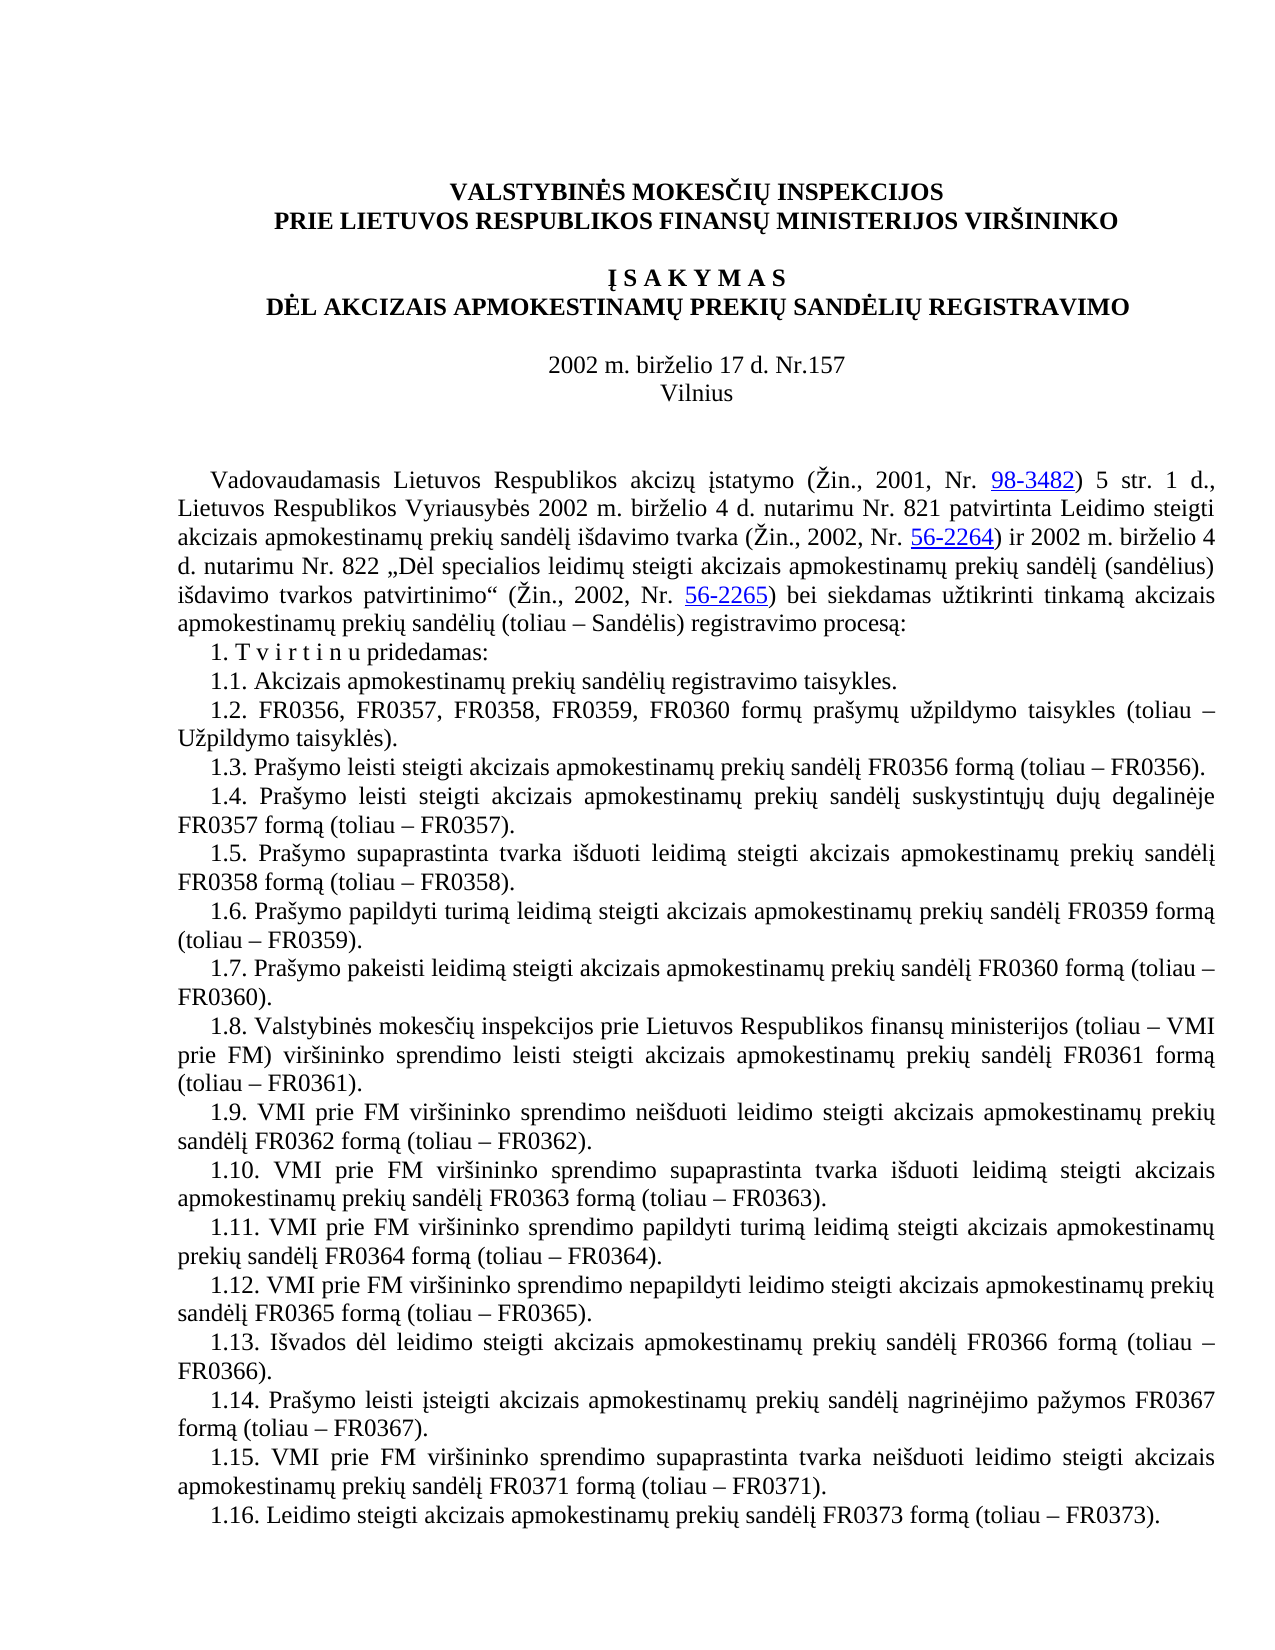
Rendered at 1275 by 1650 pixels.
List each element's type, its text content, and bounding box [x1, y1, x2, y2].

text 1.7. Prašymo pakeisti leidimą steigti akcizais apmokestinamų prekių sandėlį FR0360 formą (toliau – FR0360). [177, 953, 1216, 1011]
text 1.8. Valstybinės mokesčių inspekcijos prie Lietuvos Respublikos finansų ministerijos (toliau – VMI prie FM) viršininko sprendimo leisti steigti akcizais apmokestinamų prekių sandėlį FR0361 formą (toliau – FR0361). [177, 1011, 1216, 1097]
text 2002 m. birželio 17 d. Nr.157 [177, 350, 1216, 378]
text PRIE LIETUVOS RESPUBLIKOS FINANSŲ MINISTERIJOS VIRŠININKO [177, 206, 1216, 235]
text 1.3. Prašymo leisti steigti akcizais apmokestinamų prekių sandėlį FR0356 formą (toliau – FR0356). [177, 752, 1216, 781]
text VALSTYBINĖS MOKESČIŲ INSPEKCIJOS [177, 177, 1216, 206]
text į s a k y m a s [177, 263, 1216, 292]
text Vilnius [177, 378, 1216, 407]
text 1. T v i r t i n u pridedamas: [177, 637, 1216, 666]
text 1.14. Prašymo leisti įsteigti akcizais apmokestinamų prekių sandėlį nagrinėjimo pažymos FR0367 formą (toliau – FR0367). [177, 1385, 1216, 1442]
text 1.2. FR0356, FR0357, FR0358, FR0359, FR0360 formų prašymų užpildymo taisykles (toliau – Užpildymo taisyklės). [177, 695, 1216, 752]
text 1.13. Išvados dėl leidimo steigti akcizais apmokestinamų prekių sandėlį FR0366 formą (toliau – FR0366). [177, 1327, 1216, 1385]
text 1.5. Prašymo supaprastinta tvarka išduoti leidimą steigti akcizais apmokestinamų prekių sandėlį FR0358 formą (toliau – FR0358). [177, 838, 1216, 896]
text 1.6. Prašymo papildyti turimą leidimą steigti akcizais apmokestinamų prekių sandėlį FR0359 formą (toliau – FR0359). [177, 896, 1216, 953]
text 1.4. Prašymo leisti steigti akcizais apmokestinamų prekių sandėlį suskystintųjų dujų degalinėje FR0357 formą (toliau – FR0357). [177, 781, 1216, 838]
text 1.16. Leidimo steigti akcizais apmokestinamų prekių sandėlį FR0373 formą (toliau – FR0373). [177, 1500, 1216, 1528]
text 1.9. VMI prie FM viršininko sprendimo neišduoti leidimo steigti akcizais apmokestinamų prekių sandėlį FR0362 formą (toliau – FR0362). [177, 1097, 1216, 1155]
text 1.10. VMI prie FM viršininko sprendimo supaprastinta tvarka išduoti leidimą steigti akcizais apmokestinamų prekių sandėlį FR0363 formą (toliau – FR0363). [177, 1155, 1216, 1212]
text DĖL AKCIZAIS APMOKESTINAMŲ PREKIŲ SANDĖLIŲ REGISTRAVIMO [266, 292, 1216, 321]
text 1.1. Akcizais apmokestinamų prekių sandėlių registravimo taisykles. [177, 666, 1216, 695]
text 1.15. VMI prie FM viršininko sprendimo supaprastinta tvarka neišduoti leidimo steigti akcizais apmokestinamų prekių sandėlį FR0371 formą (toliau – FR0371). [177, 1442, 1216, 1500]
text 1.12. VMI prie FM viršininko sprendimo nepapildyti leidimo steigti akcizais apmokestinamų prekių sandėlį FR0365 formą (toliau – FR0365). [177, 1270, 1216, 1327]
text 1.11. VMI prie FM viršininko sprendimo papildyti turimą leidimą steigti akcizais apmokestinamų prekių sandėlį FR0364 formą (toliau – FR0364). [177, 1212, 1216, 1270]
text Vadovaudamasis Lietuvos Respublikos akcizų įstatymo (Žin., 2001, Nr. 98-3482) 5 str. 1 d., Lietuvos Respublikos Vyriausybės 2002 m. birželio 4 d. nutarimu Nr. 821 patvirtinta Leidimo steigti akcizais apmokestinamų prekių sandėlį išdavimo tvarka (Žin., 2002, Nr. 56-2264) ir 2002 m. birželio 4 d. nutarimu Nr. 822 „Dėl specialios leidimų steigti akcizais apmokestinamų prekių sandėlį (sandėlius) išdavimo tvarkos patvirtinimo“ (Žin., 2002, Nr. 56-2265) bei siekdamas užtikrinti tinkamą akcizais apmokestinamų prekių sandėlių (toliau – Sandėlis) registravimo procesą: [177, 465, 1216, 637]
